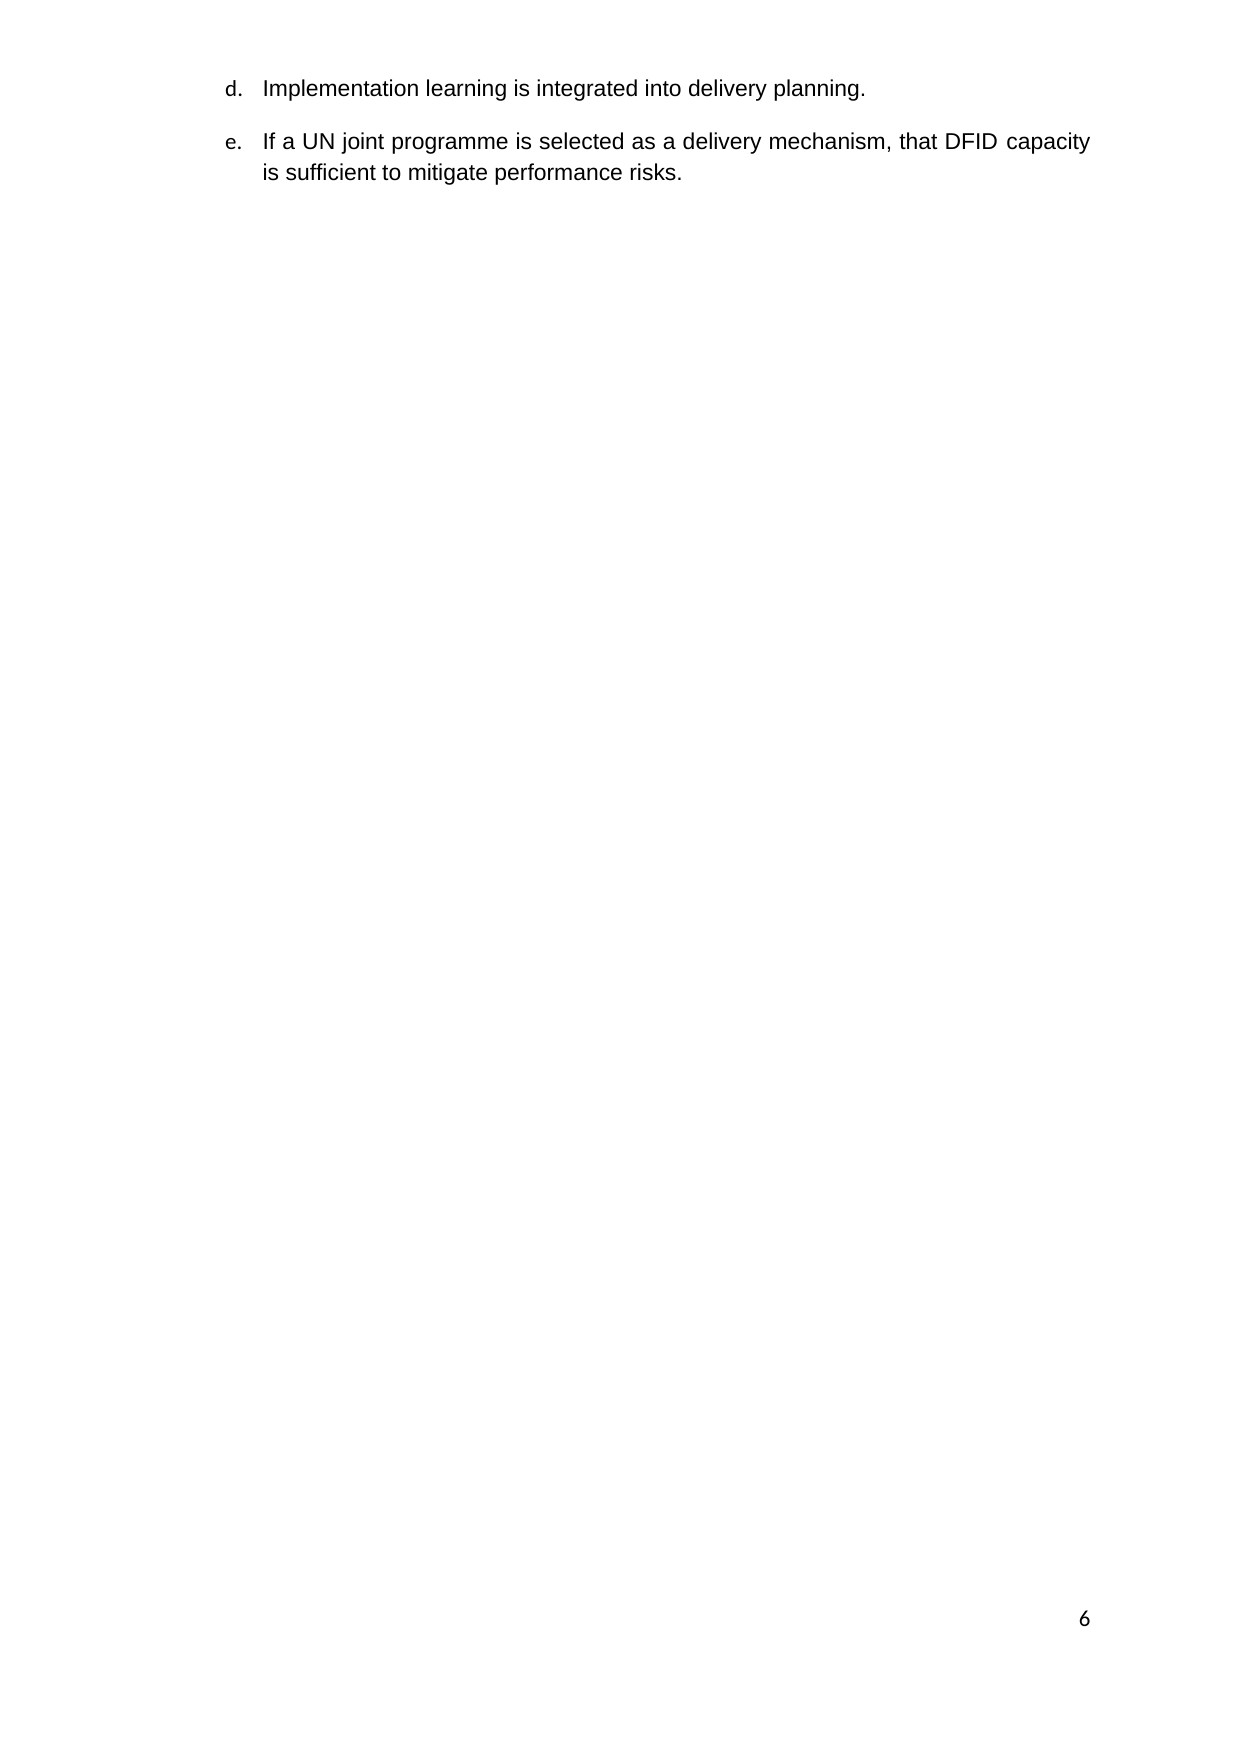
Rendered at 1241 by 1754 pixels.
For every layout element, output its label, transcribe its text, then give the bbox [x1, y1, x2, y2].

list If a UN joint programme is selected as a delivery mechanism, that DFID capacity is sufficient to mitigate performance risks. [225, 127, 1090, 185]
list Implementation learning is integrated into delivery planning. [225, 74, 1090, 102]
